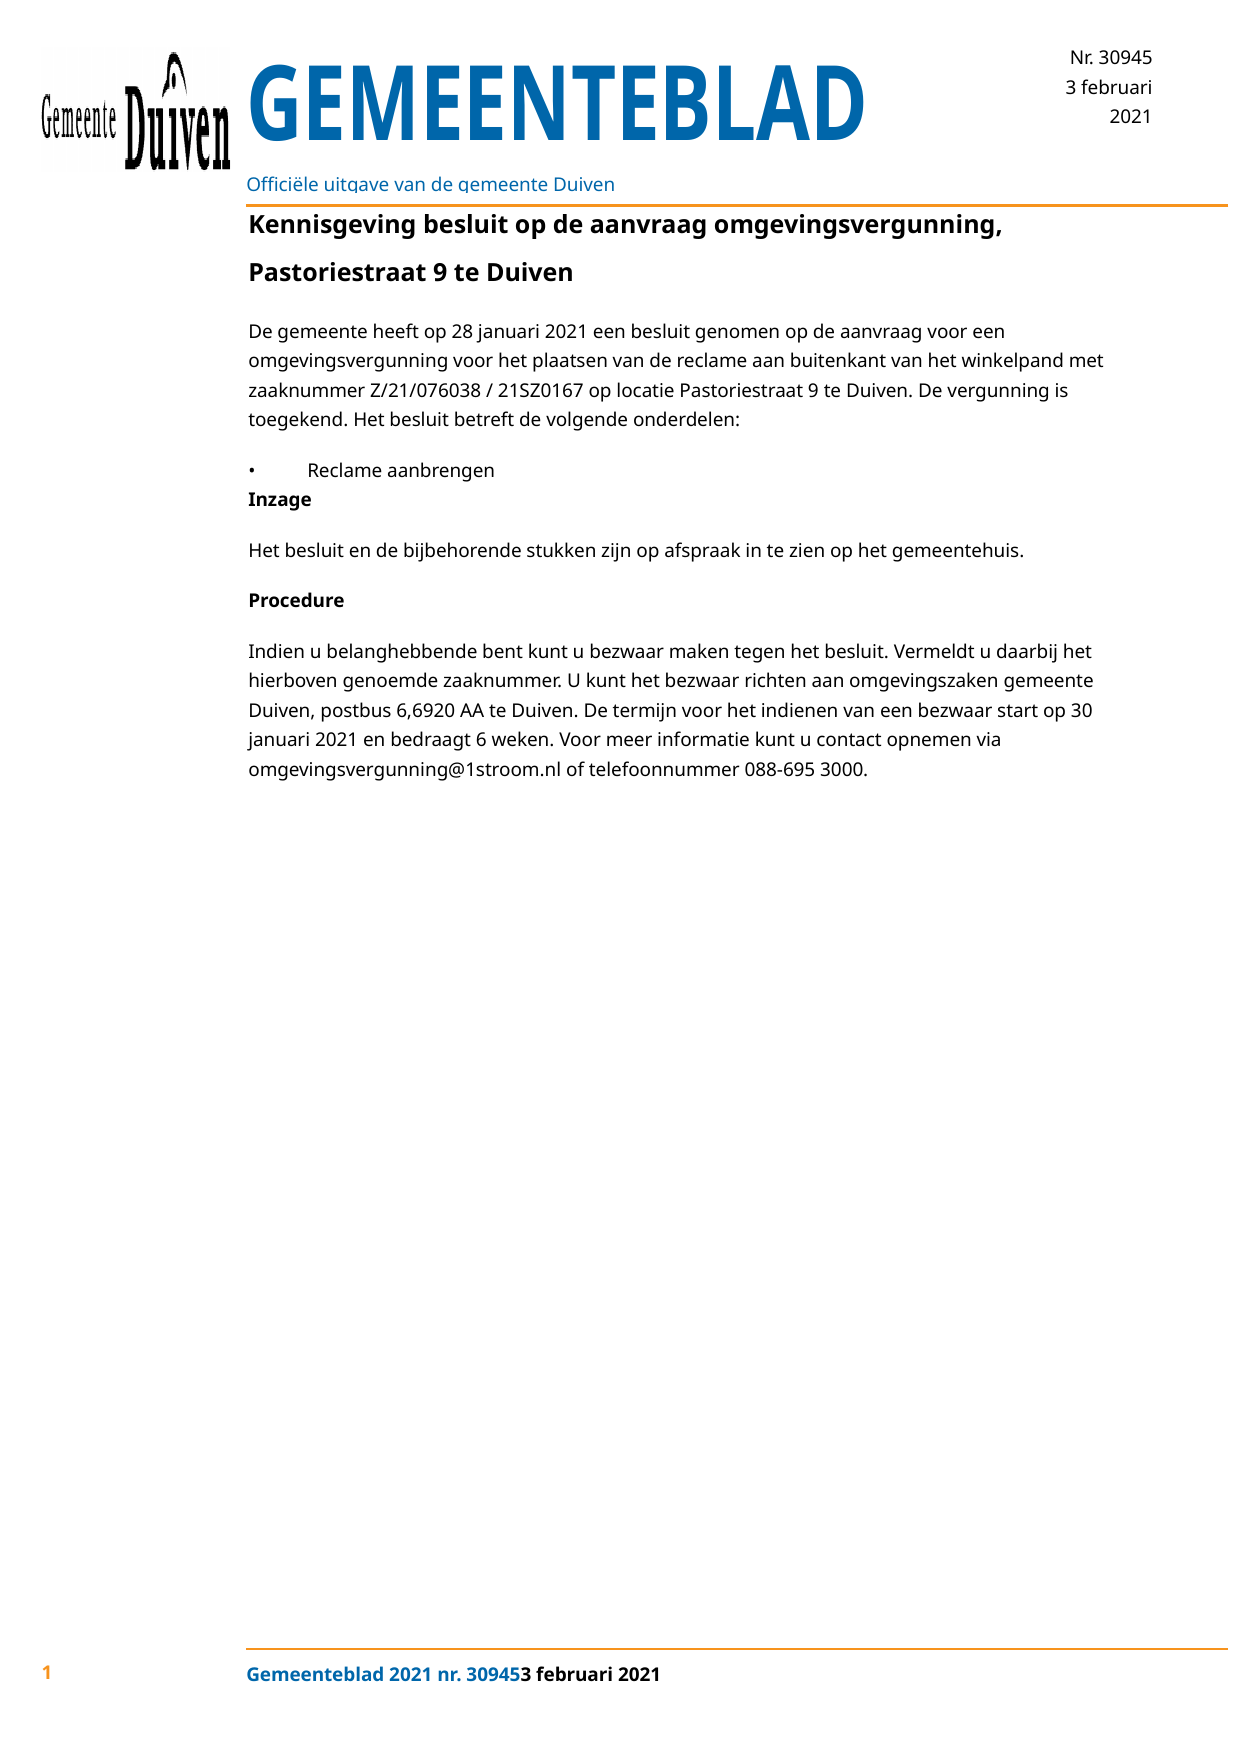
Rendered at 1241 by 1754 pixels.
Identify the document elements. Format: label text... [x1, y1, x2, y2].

text De gemeente heeft op 28 januari 2021 een besluit genomen op de aanvraag voor een omgevingsvergunning voor het plaatsen van de reclame aan buitenkant van het winkelpand met zaaknummer Z/21/076038 / 21SZ0167 op locatie Pastoriestraat 9 te Duiven. De vergunning is toegekend. Het besluit betreft de volgende onderdelen: [248, 318, 1152, 432]
text Indien u belanghebbende bent kunt u bezwaar maken tegen het besluit. Vermeldt u daarbij het hierboven genoemde zaaknummer. U kunt het bezwaar richten aan omgevingszaken gemeente Duiven, postbus 6,6920 AA te Duiven. De termijn voor het indienen van een bezwaar start op 30 januari 2021 en bedraagt 6 weken. Voor meer informatie kunt u contact opnemen via omgevingsvergunning@1stroom.nl of telefoonnummer 088-695 3000. [248, 638, 1152, 782]
text Inzage [248, 487, 1152, 512]
list Reclame aanbrengen [248, 457, 1152, 483]
text Procedure [248, 587, 1152, 613]
picture [41, 47, 231, 172]
text Het besluit en de bijbehorende stukken zijn op afspraak in te zien op het gemeentehuis. [248, 537, 1152, 563]
text Kennisgeving besluit op de aanvraag omgevingsvergunning, Pastoriestraat 9 te Duiven [248, 207, 1152, 288]
